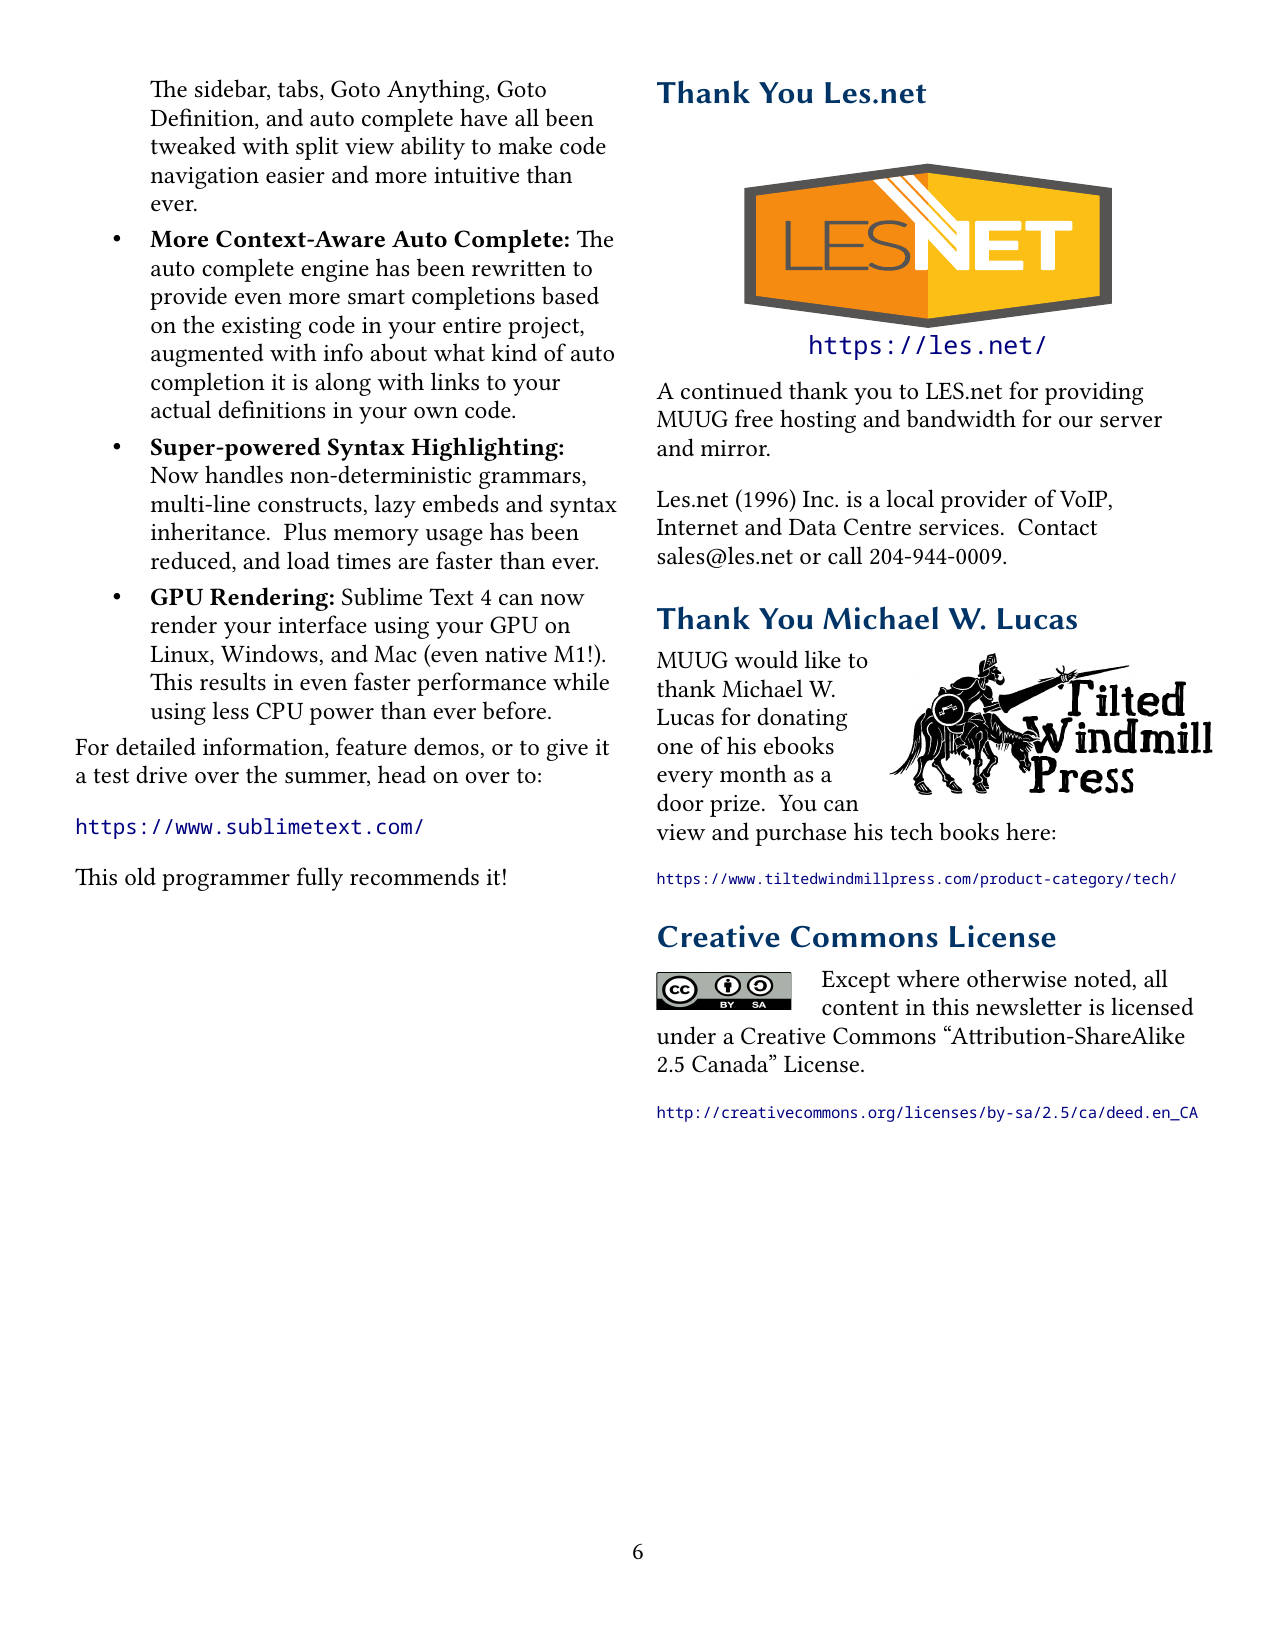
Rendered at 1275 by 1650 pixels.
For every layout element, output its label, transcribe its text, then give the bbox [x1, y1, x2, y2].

text Except where otherwise noted, all content in this newsletter is licensed under a Creative Commons “Attribution-ShareAlike 2.5 Canada” License. [656, 965, 1200, 1079]
subtitle https://les.net/ [744, 304, 1112, 362]
subtitle https://www.sublimetext.com/ [75, 812, 619, 841]
list Super-powered Syntax Highlighting: Now handles non-deterministic grammars, multi-line constructs, lazy embeds and syntax inheritance. Plus memory usage has been reduced, and load times are faster than ever. [113, 432, 619, 575]
list More Context-Aware Auto Complete: The auto complete engine has been rewritten to provide even more smart completions based on the existing code in your entire project, augmented with info about what kind of auto completion it is along with links to your actual definitions in your own code. [113, 225, 619, 425]
text http://creativecommons.org/licenses/by-sa/2.5/ca/deed.en_CA [656, 1102, 1200, 1123]
text A continued thank you to LES.net for providing MUUG free hosting and bandwidth for our server and mirror. [656, 121, 1200, 462]
subtitle [744, 130, 1112, 187]
subtitle Thank You Michael W. Lucas [656, 601, 1200, 637]
list The sidebar, tabs, Goto Anything, Goto Definition, and auto complete have all been tweaked with split view ability to make code navigation easier and more intuitive than ever. [113, 75, 619, 218]
picture [889, 653, 1213, 795]
subtitle https://www.tiltedwindmillpress.com/product-category/tech/ [656, 869, 1200, 889]
text MUUG would like to thank Michael W. Lucas for donating one of his ebooks every month as a door prize. You can view and purchase his tech books here: [656, 646, 1200, 846]
text For detailed information, feature demos, or to give it a test drive over the summer, head on over to: [75, 733, 619, 790]
text This old programmer fully recommends it! [75, 863, 619, 892]
list GPU Rendering: Sublime Text 4 can now render your interface using your GPU on Linux, Windows, and Mac (even native M1!). This results in even faster performance while using less CPU power than ever before. [113, 583, 619, 725]
picture [656, 972, 792, 1010]
subtitle Creative Commons License [656, 919, 1200, 956]
subtitle Thank You Les.net [656, 75, 1200, 112]
text Les.net (1996) Inc. is a local provider of VoIP, Internet and Data Centre services. Contact sales@les.net or call 204-944-0009. [656, 485, 1200, 571]
